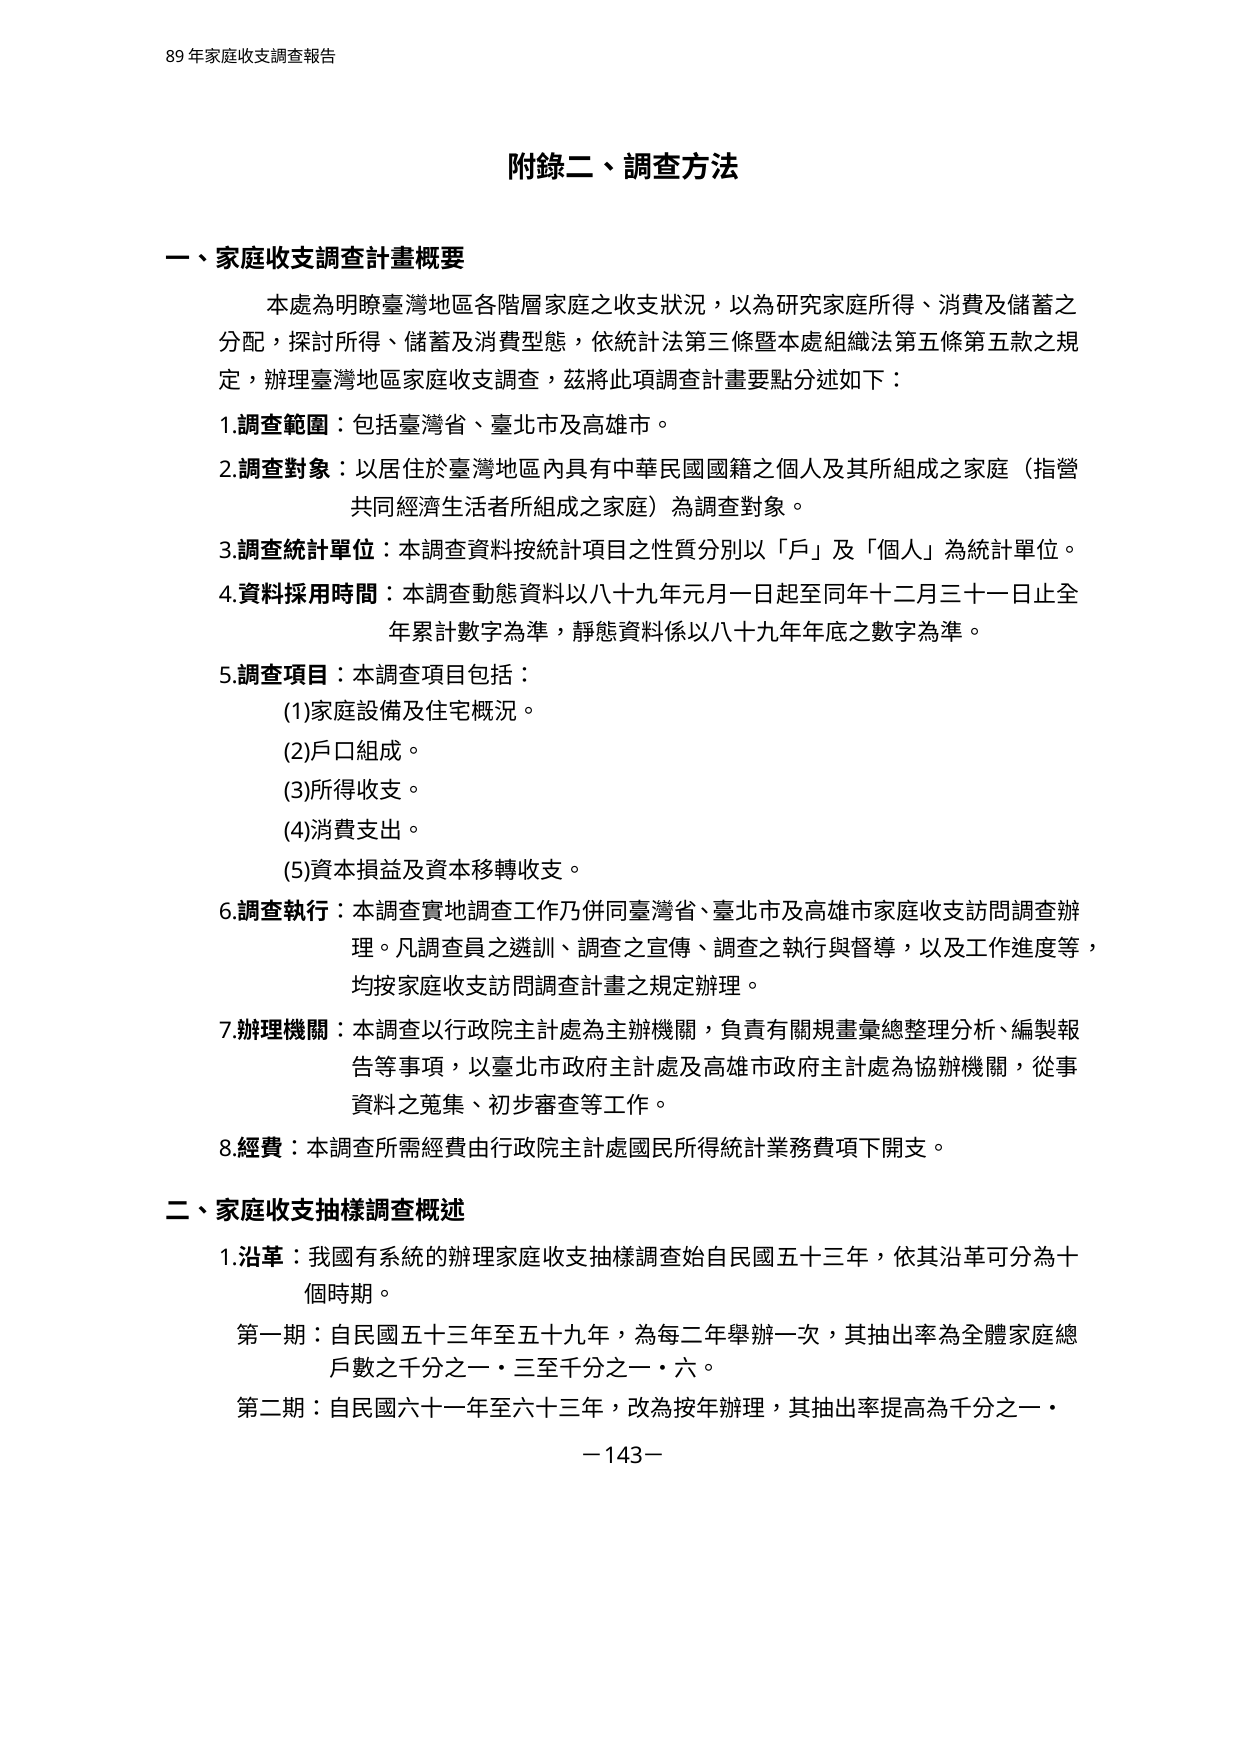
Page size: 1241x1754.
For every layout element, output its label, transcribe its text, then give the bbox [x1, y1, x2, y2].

text 6.調查執行：本調查實地調查工作乃併同臺灣省、臺北市及高雄市家庭收支訪問調查辦理。凡調查員之遴訓、調查之宣傳、調查之執行與督導，以及工作進度等，均按家庭收支訪問調查計畫之規定辦理。 [218, 889, 1081, 1002]
text (4)消費支出。 [283, 810, 1081, 846]
text 第一期：自民國五十三年至五十九年，為每二年舉辦一次，其抽出率為全體家庭總戶數之千分之一‧三至千分之一‧六。 [236, 1316, 1081, 1383]
text 二、家庭收支抽樣調查概述 [165, 1189, 1081, 1227]
text 1.沿革：我國有系統的辦理家庭收支抽樣調查始自民國五十三年，依其沿革可分為十個時期。 [218, 1235, 1081, 1310]
text 第二期：自民國六十一年至六十三年，改為按年辦理，其抽出率提高為千分之一‧ [236, 1389, 1081, 1423]
text 一、家庭收支調查計畫概要 [165, 237, 1081, 275]
text 5.調查項目：本調查項目包括： [218, 654, 1081, 691]
text 附錄二、調查方法 [165, 148, 1081, 185]
text 本處為明瞭臺灣地區各階層家庭之收支狀況，以為研究家庭所得、消費及儲蓄之分配，探討所得、儲蓄及消費型態，依統計法第三條暨本處組織法第五條第五款之規定，辦理臺灣地區家庭收支調查，茲將此項調查計畫要點分述如下： [218, 283, 1081, 396]
text (5)資本損益及資本移轉收支。 [283, 850, 1081, 885]
text 7.辦理機關：本調查以行政院主計處為主辦機關，負責有關規畫彙總整理分析、編製報告等事項，以臺北市政府主計處及高雄市政府主計處為協辦機關，從事資料之蒐集、初步審查等工作。 [218, 1008, 1081, 1121]
text (2)戶口組成。 [283, 731, 1081, 766]
text (3)所得收支。 [283, 771, 1081, 806]
text 1.調查範圍：包括臺灣省、臺北市及高雄市。 [218, 404, 1081, 441]
text 4.資料採用時間：本調查動態資料以八十九年元月一日起至同年十二月三十一日止全年累計數字為準，靜態資料係以八十九年年底之數字為準。 [218, 573, 1081, 648]
text (1)家庭設備及住宅概況。 [283, 691, 1081, 727]
text 3.調查統計單位：本調查資料按統計項目之性質分別以「戶」及「個人」為統計單位。 [218, 529, 1081, 566]
text 2.調查對象：以居住於臺灣地區內具有中華民國國籍之個人及其所組成之家庭（指營共同經濟生活者所組成之家庭）為調查對象。 [218, 448, 1081, 523]
text 8.經費：本調查所需經費由行政院主計處國民所得統計業務費項下開支。 [218, 1127, 1081, 1164]
